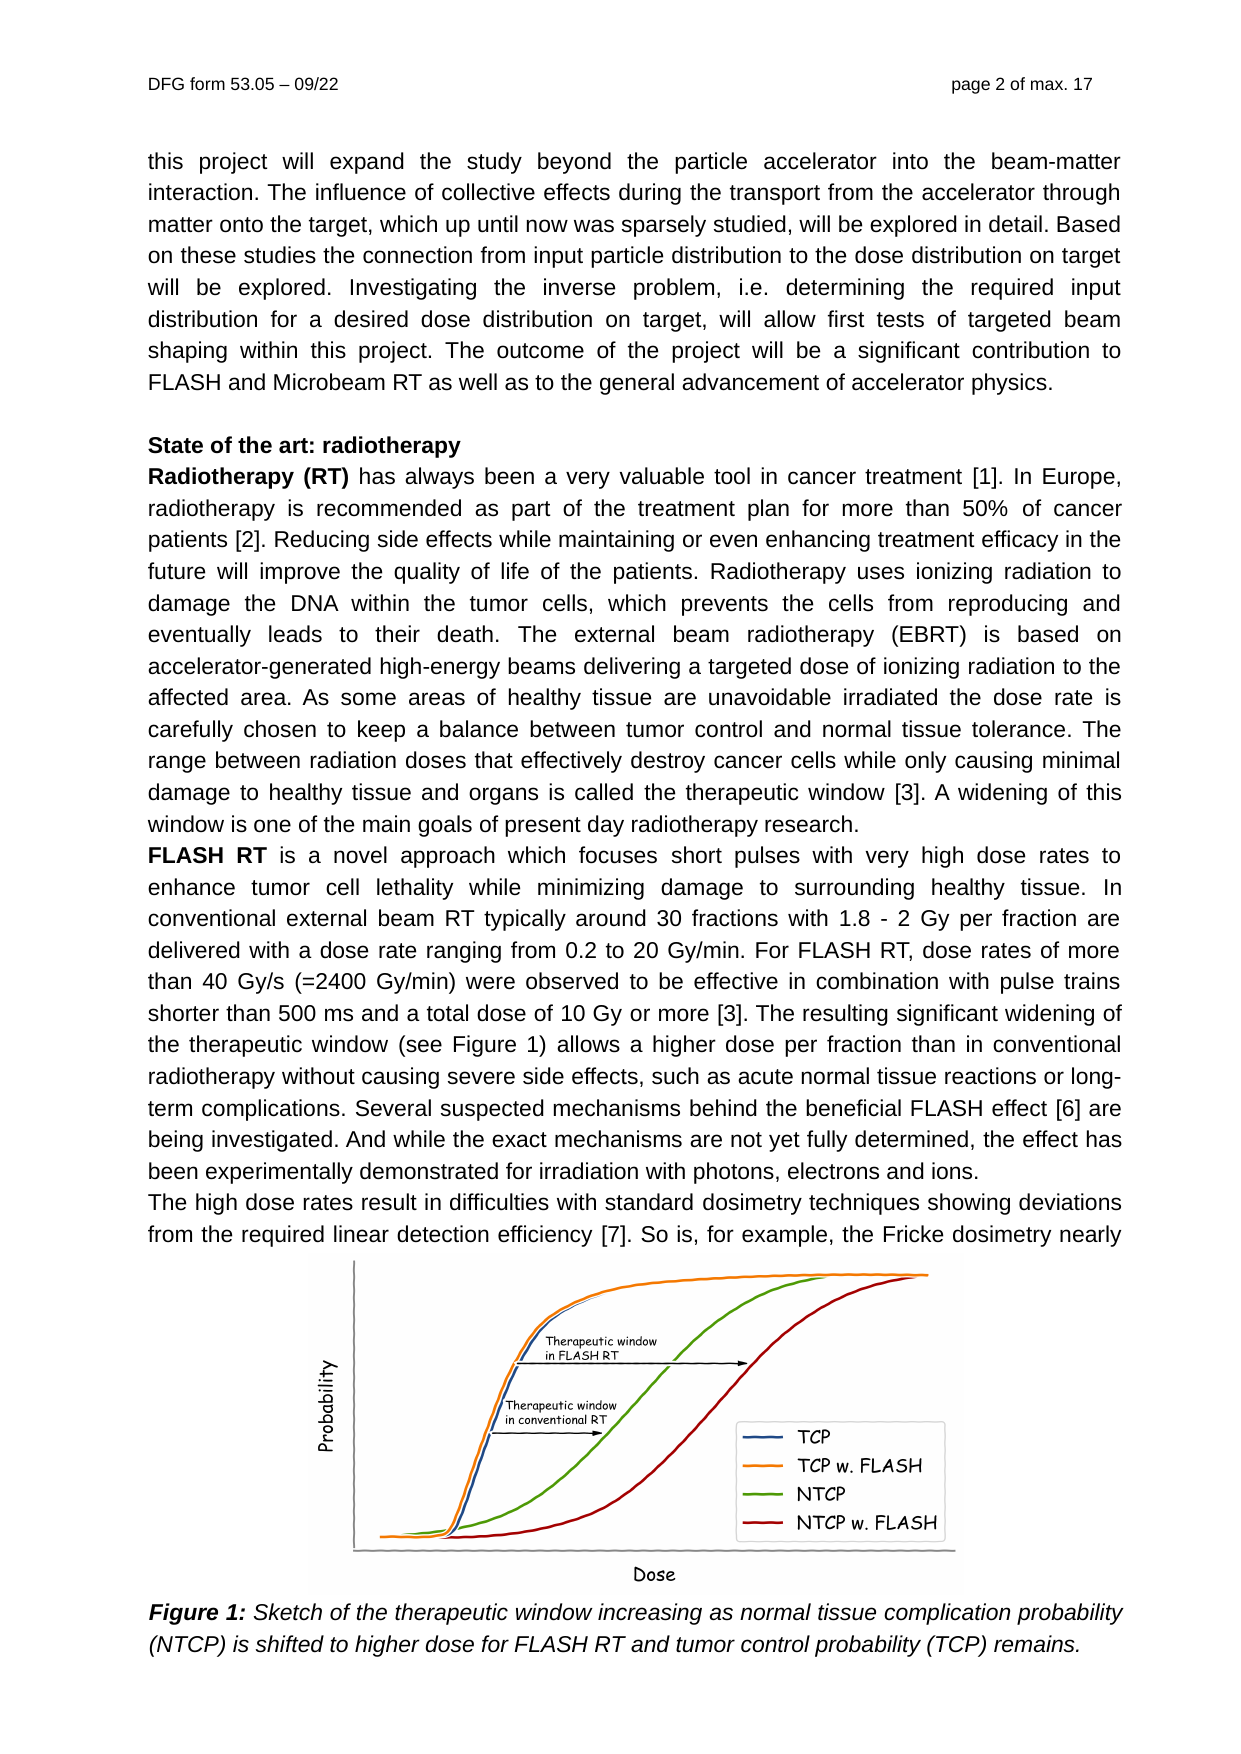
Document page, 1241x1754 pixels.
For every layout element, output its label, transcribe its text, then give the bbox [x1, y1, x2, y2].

text Radiotherapy (RT) has always been a very valuable tool in cancer treatment [1]. In Europe, radiotherapy is recommended as part of the treatment plan for more than 50% of cancer patients [2]. Reducing side effects while maintaining or even enhancing treatment efficacy in the future will improve the quality of life of the patients. Radiotherapy uses ionizing radiation to damage the DNA within the tumor cells, which prevents the cells from reproducing and eventually leads to their death. The external beam radiotherapy (EBRT) is based on accelerator-generated high-energy beams delivering a targeted dose of ionizing radiation to the affected area. As some areas of healthy tissue are unavoidable irradiated the dose rate is carefully chosen to keep a balance between tumor control and normal tissue tolerance. The range between radiation doses that effectively destroy cancer cells while only causing minimal damage to healthy tissue and organs is called the therapeutic window [3]. A widening of this window is one of the main goals of present day radiotherapy research. [148, 463, 1122, 837]
text this project will expand the study beyond the particle accelerator into the beam-matter interaction. The influence of collective effects during the transport from the accelerator through matter onto the target, which up until now was sparsely studied, will be explored in detail. Based on these studies the connection from input particle distribution to the dose distribution on target will be explored. Investigating the inverse problem, i.e. determining the required input distribution for a desired dose distribution on target, will allow first tests of targeted beam shaping within this project. The outcome of the project will be a significant contribution to FLASH and Microbeam RT as well as to the general advancement of accelerator physics. [148, 148, 1122, 395]
picture [308, 1253, 964, 1595]
text FLASH RT is a novel approach which focuses short pulses with very high dose rates to enhance tumor cell lethality while minimizing damage to surrounding healthy tissue. In conventional external beam RT typically around 30 fractions with 1.8 - 2 Gy per fraction are delivered with a dose rate ranging from 0.2 to 20 Gy/min. For FLASH RT, dose rates of more than 40 Gy/s (=2400 Gy/min) were observed to be effective in combination with pulse trains shorter than 500 ms and a total dose of 10 Gy or more [3]. The resulting significant widening of the therapeutic window (see Figure 1) allows a higher dose per fraction than in conventional radiotherapy without causing severe side effects, such as acute normal tissue reactions or long-term complications. Several suspected mechanisms behind the beneficial FLASH effect [6] are being investigated. And while the exact mechanisms are not yet fully determined, the effect has been experimentally demonstrated for irradiation with photons, electrons and ions. [148, 842, 1122, 1184]
text Figure 1: Sketch of the therapeutic window increasing as normal tissue complication probability (NTCP) is shifted to higher dose for FLASH RT and tumor control probability (TCP) remains. [149, 1266, 1123, 1657]
text State of the art: radiotherapy [148, 432, 1122, 458]
text The high dose rates result in difficulties with standard dosimetry techniques showing deviations from the required linear detection efficiency [7]. So is, for example, the Fricke dosimetry nearly [148, 1189, 1122, 1247]
